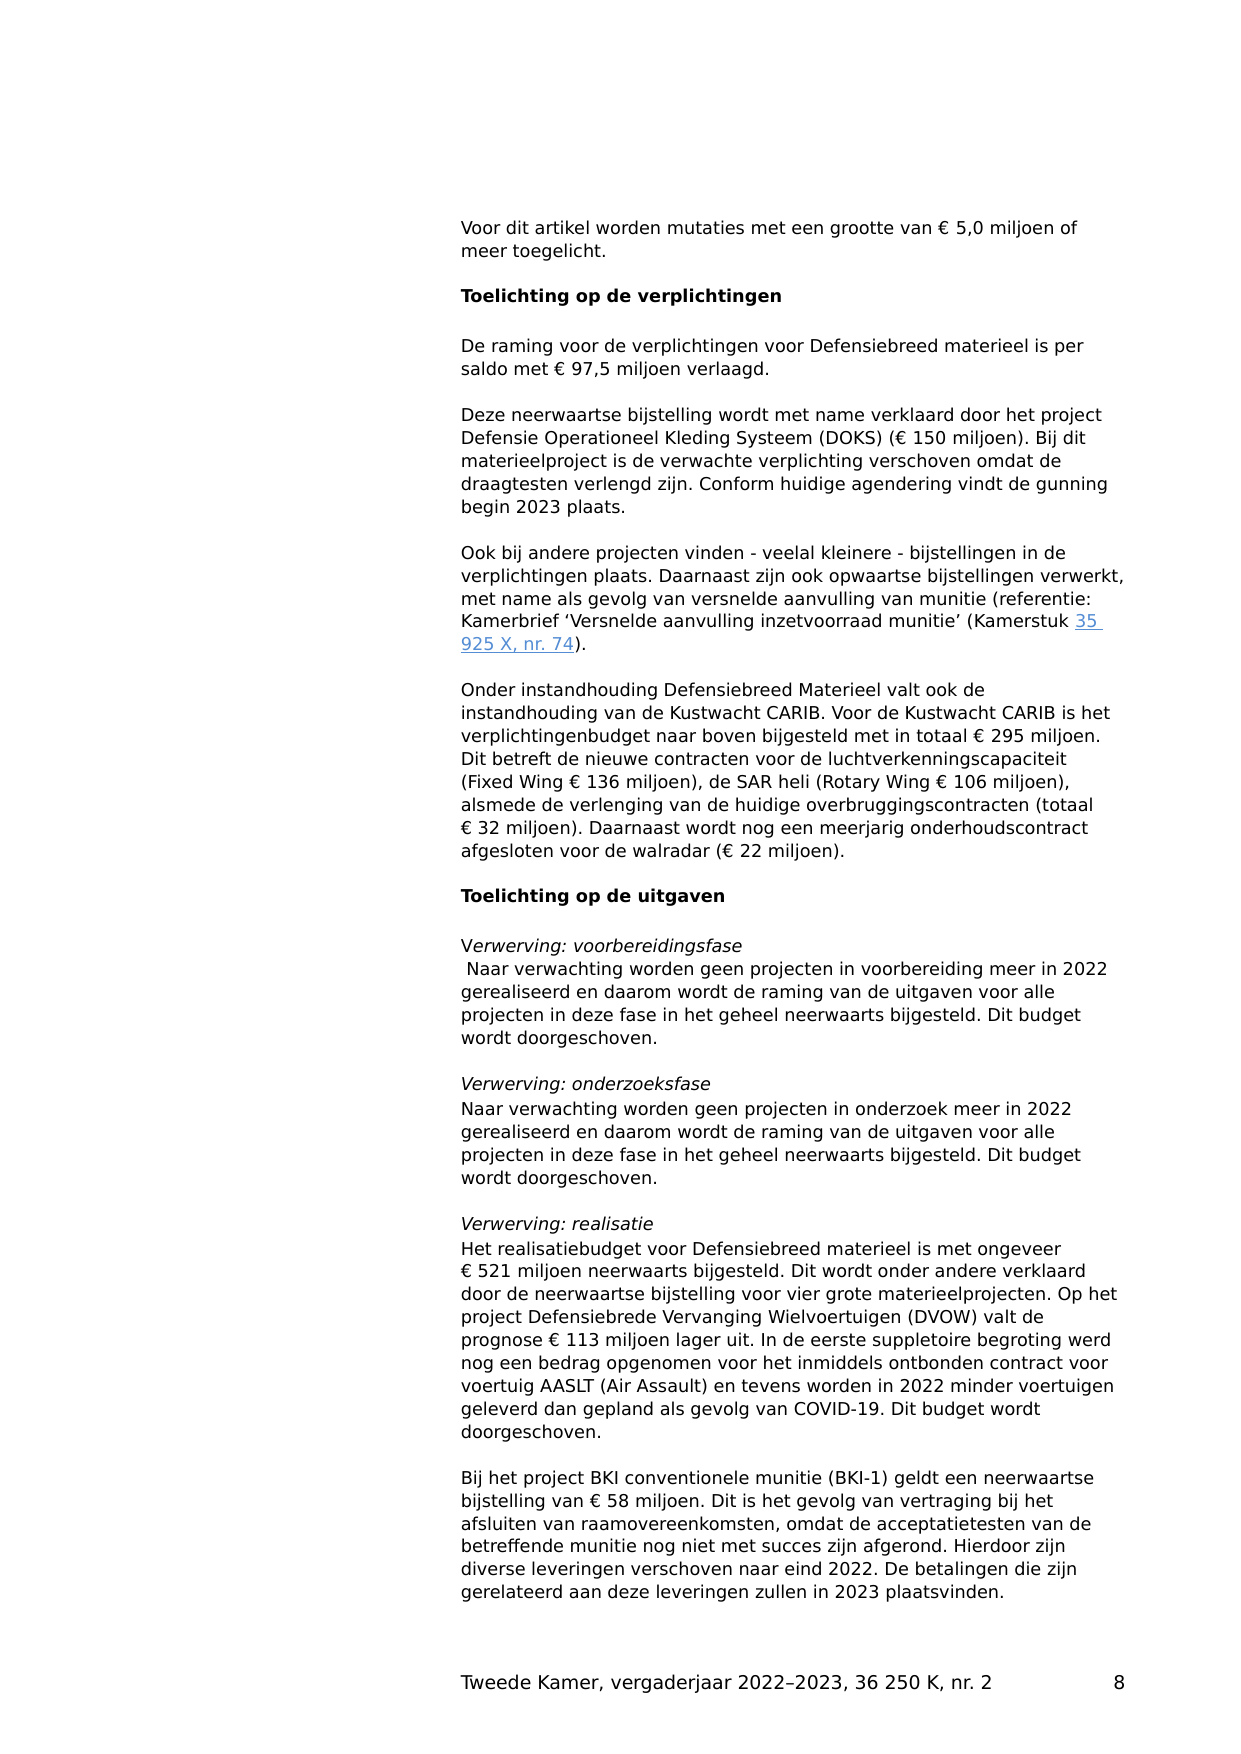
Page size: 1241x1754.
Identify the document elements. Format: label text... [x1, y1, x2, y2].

text Verwerving: realisatie [461, 1212, 1125, 1234]
text Deze neerwaartse bijstelling wordt met name verklaard door het project Defensie Operationeel Kleding Systeem (DOKS) (€ 150 miljoen). Bij dit materieelproject is de verwachte verplichting verschoven omdat de draagtesten verlengd zijn. Conform huidige agendering vindt de gunning begin 2023 plaats. [461, 403, 1125, 518]
text Toelichting op de uitgaven [461, 884, 1125, 907]
text Verwerving: voorbereidingsfase Naar verwachting worden geen projecten in voorbereiding meer in 2022 gerealiseerd en daarom wordt de raming van de uitgaven voor alle projecten in deze fase in het geheel neerwaarts bijgesteld. Dit budget wordt doorgeschoven. [461, 934, 1125, 1049]
text Bij het project BKI conventionele munitie (BKI-1) geldt een neerwaartse bijstelling van € 58 miljoen. Dit is het gevolg van vertraging bij het afsluiten van raamovereenkomsten, omdat de acceptatietesten van de betreffende munitie nog niet met succes zijn afgerond. Hierdoor zijn diverse leveringen verschoven naar eind 2022. De betalingen die zijn gerelateerd aan deze leveringen zullen in 2023 plaatsvinden. [461, 1466, 1125, 1603]
text Naar verwachting worden geen projecten in onderzoek meer in 2022 gerealiseerd en daarom wordt de raming van de uitgaven voor alle projecten in deze fase in het geheel neerwaarts bijgesteld. Dit budget wordt doorgeschoven. [461, 1097, 1125, 1189]
text Het realisatiebudget voor Defensiebreed materieel is met ongeveer € 521 miljoen neerwaarts bijgesteld. Dit wordt onder andere verklaard door de neerwaartse bijstelling voor vier grote materieelprojecten. Op het project Defensiebrede Vervanging Wielvoertuigen (DVOW) valt de prognose € 113 miljoen lager uit. In de eerste suppletoire begroting werd nog een bedrag opgenomen voor het inmiddels ontbonden contract voor voertuig AASLT (Air Assault) en tevens worden in 2022 minder voertuigen geleverd dan gepland als gevolg van COVID-19. Dit budget wordt doorgeschoven. [461, 1237, 1125, 1443]
text Voor dit artikel worden mutaties met een grootte van € 5,0 miljoen of meer toegelicht. [461, 216, 1125, 262]
text De raming voor de verplichtingen voor Defensiebreed materieel is per saldo met € 97,5 miljoen verlaagd. [461, 334, 1125, 380]
text Verwerving: onderzoeksfase [461, 1072, 1125, 1095]
text Onder instandhouding Defensiebreed Materieel valt ook de instandhouding van de Kustwacht CARIB. Voor de Kustwacht CARIB is het verplichtingenbudget naar boven bijgesteld met in totaal € 295 miljoen. Dit betreft de nieuwe contracten voor de luchtverkenningscapaciteit (Fixed Wing € 136 miljoen), de SAR heli (Rotary Wing € 106 miljoen), alsmede de verlenging van de huidige overbruggingscontracten (totaal € 32 miljoen). Daarnaast wordt nog een meerjarig onderhoudscontract afgesloten voor de walradar (€ 22 miljoen). [461, 678, 1125, 862]
text Ook bij andere projecten vinden - veelal kleinere - bijstellingen in de verplichtingen plaats. Daarnaast zijn ook opwaartse bijstellingen verwerkt, met name als gevolg van versnelde aanvulling van munitie (referentie: Kamerbrief ‘Versnelde aanvulling inzetvoorraad munitie’ (Kamerstuk 35 925 X, nr. 74). [461, 541, 1125, 655]
text Toelichting op de verplichtingen [461, 284, 1125, 307]
